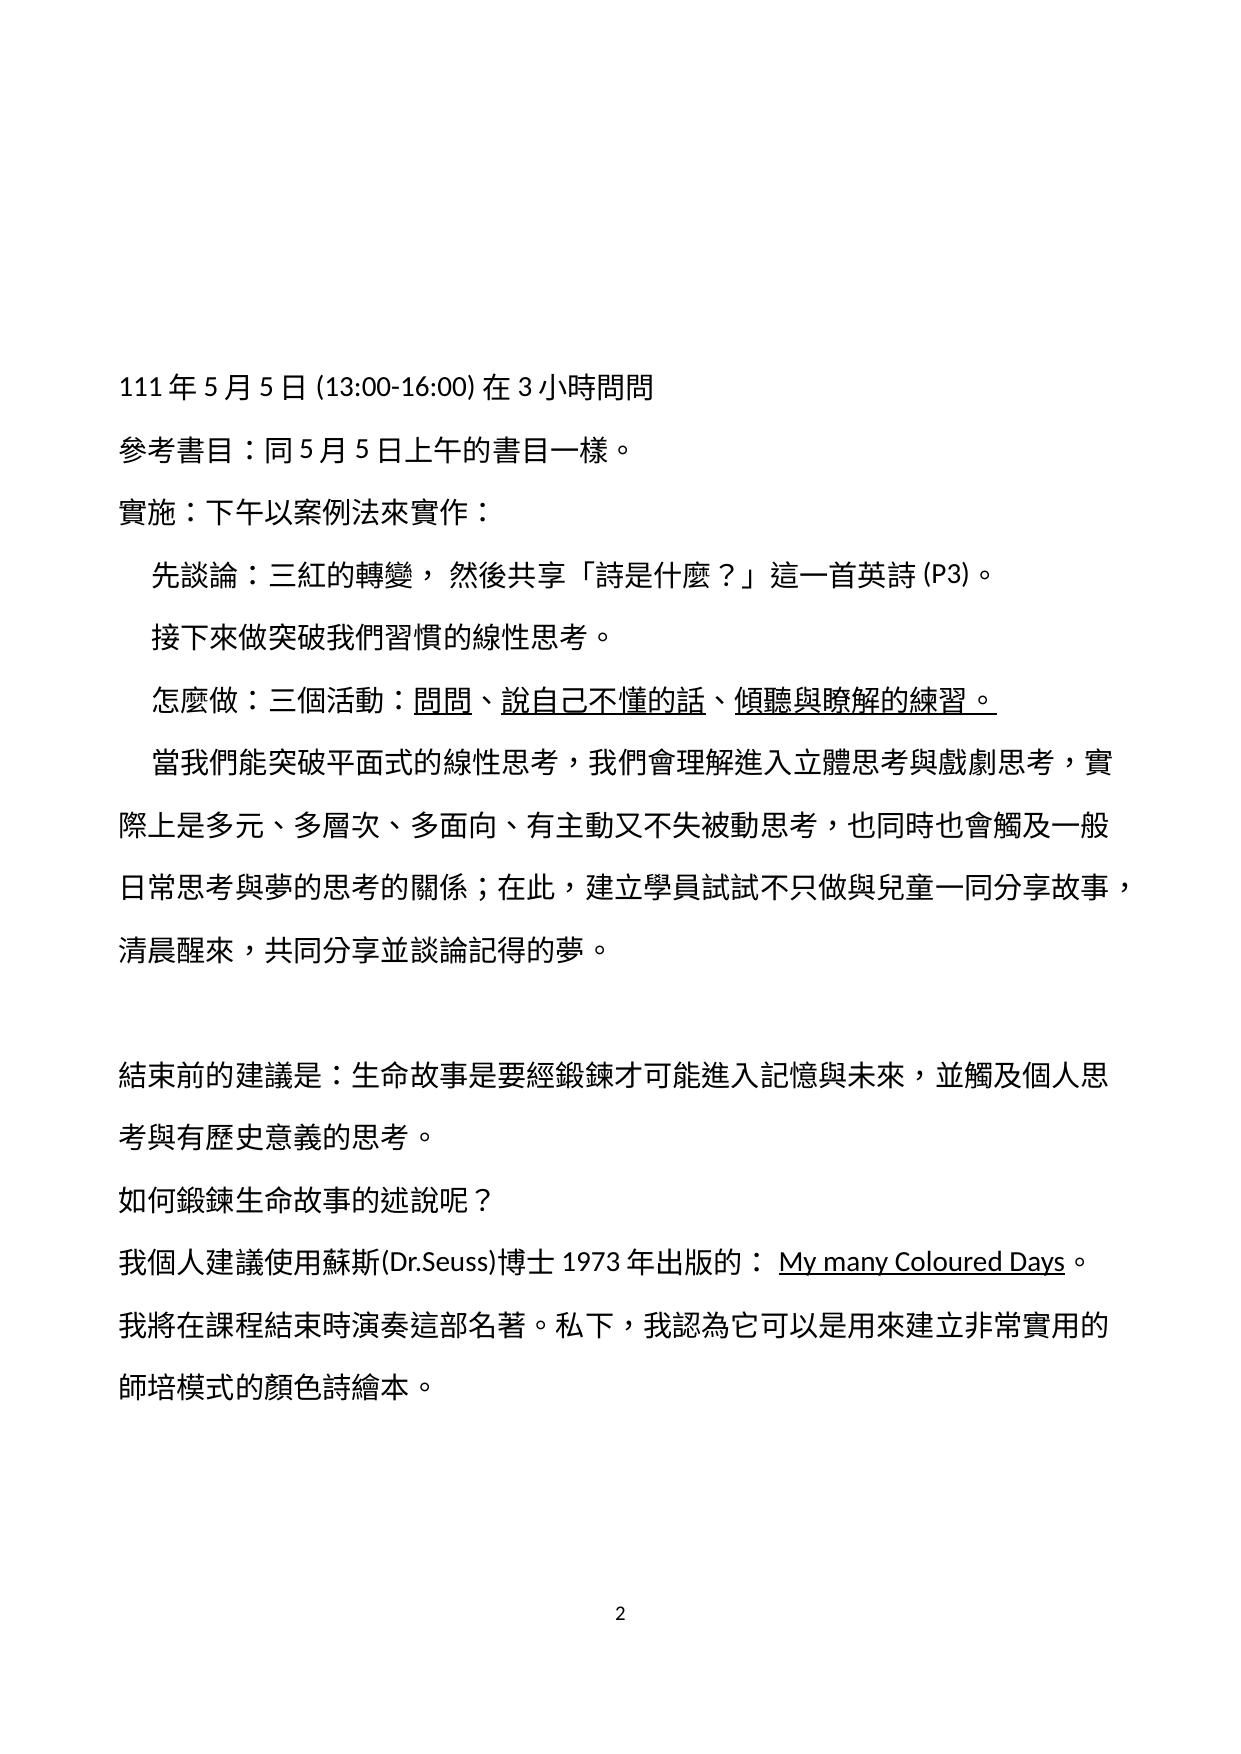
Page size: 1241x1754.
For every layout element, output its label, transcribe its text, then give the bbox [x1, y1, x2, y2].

text 接下來做突破我們習慣的線性思考。 [118, 594, 1122, 657]
text 結束前的建議是：生命故事是要經鍛鍊才可能進入記憶與未來，並觸及個人思考與有歷史意義的思考。 [118, 1032, 1122, 1157]
text 參考書目：同5月5日上午的書目一樣。 [118, 407, 1122, 469]
text 111年5月5日 (13:00-16:00) 在3小時問問 [118, 344, 1122, 407]
text 先談論：三紅的轉變， 然後共享「詩是什麼？」這一首英詩 (P3)。 [118, 532, 1122, 594]
text 怎麼做：三個活動：問問、說自己不懂的話、傾聽與瞭解的練習。 [118, 657, 1122, 719]
text 我個人建議使用蘇斯(Dr.Seuss)博士1973年出版的： My many Coloured Days。 [118, 1219, 1122, 1282]
text 我將在課程結束時演奏這部名著。私下，我認為它可以是用來建立非常實用的師培模式的顏色詩繪本。 [118, 1282, 1122, 1407]
text 當我們能突破平面式的線性思考，我們會理解進入立體思考與戲劇思考，實際上是多元、多層次、多面向、有主動又不失被動思考，也同時也會觸及一般日常思考與夢的思考的關係；在此，建立學員試試不只做與兒童一同分享故事，清晨醒來，共同分享並談論記得的夢。 [118, 719, 1122, 969]
text 如何鍛鍊生命故事的述說呢？ [118, 1157, 1122, 1219]
text 實施：下午以案例法來實作： [118, 469, 1122, 532]
